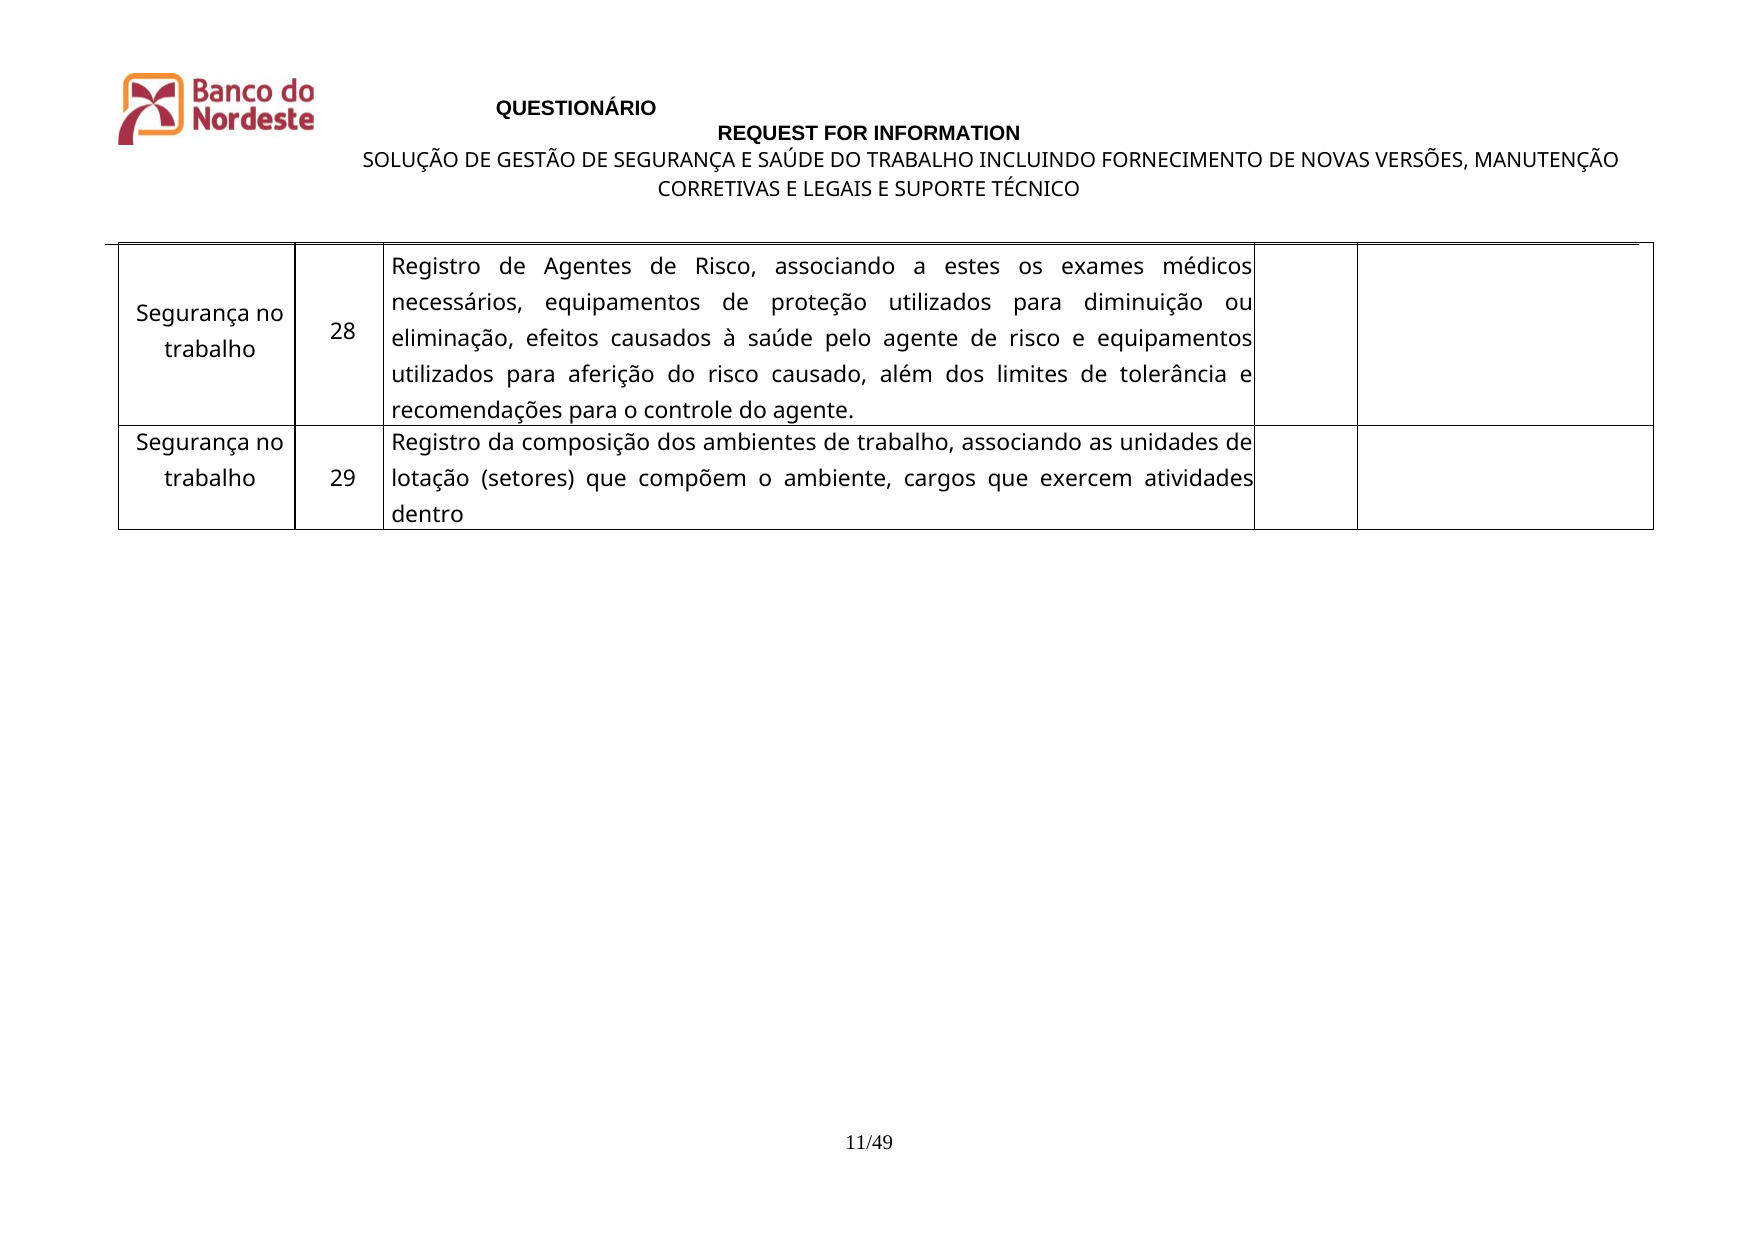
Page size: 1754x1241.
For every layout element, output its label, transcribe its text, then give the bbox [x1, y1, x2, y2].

table_cell [1358, 426, 1653, 529]
table_cell Registro de Agentes de Risco, associando a estes os exames médicos necessários, equipamentos de proteção utilizados para diminuição ou eliminação, efeitos causados à saúde pelo agente de risco e equipamentos utilizados para aferição do risco causado, além dos limites de tolerância e recomendações para o controle do agente. [384, 243, 1254, 425]
table_cell Registro da composição dos ambientes de trabalho, associando as unidades de lotação (setores) que compõem o ambiente, cargos que exercem atividades dentro [384, 426, 1254, 529]
table_cell Segurança no trabalho [119, 426, 294, 529]
table_cell [1255, 426, 1357, 529]
table_cell 29 [296, 426, 383, 529]
picture [118, 73, 314, 145]
table_cell [1255, 243, 1357, 425]
table_cell Segurança no trabalho [119, 243, 294, 425]
table_cell 28 [296, 243, 383, 425]
table_cell [1358, 243, 1653, 425]
